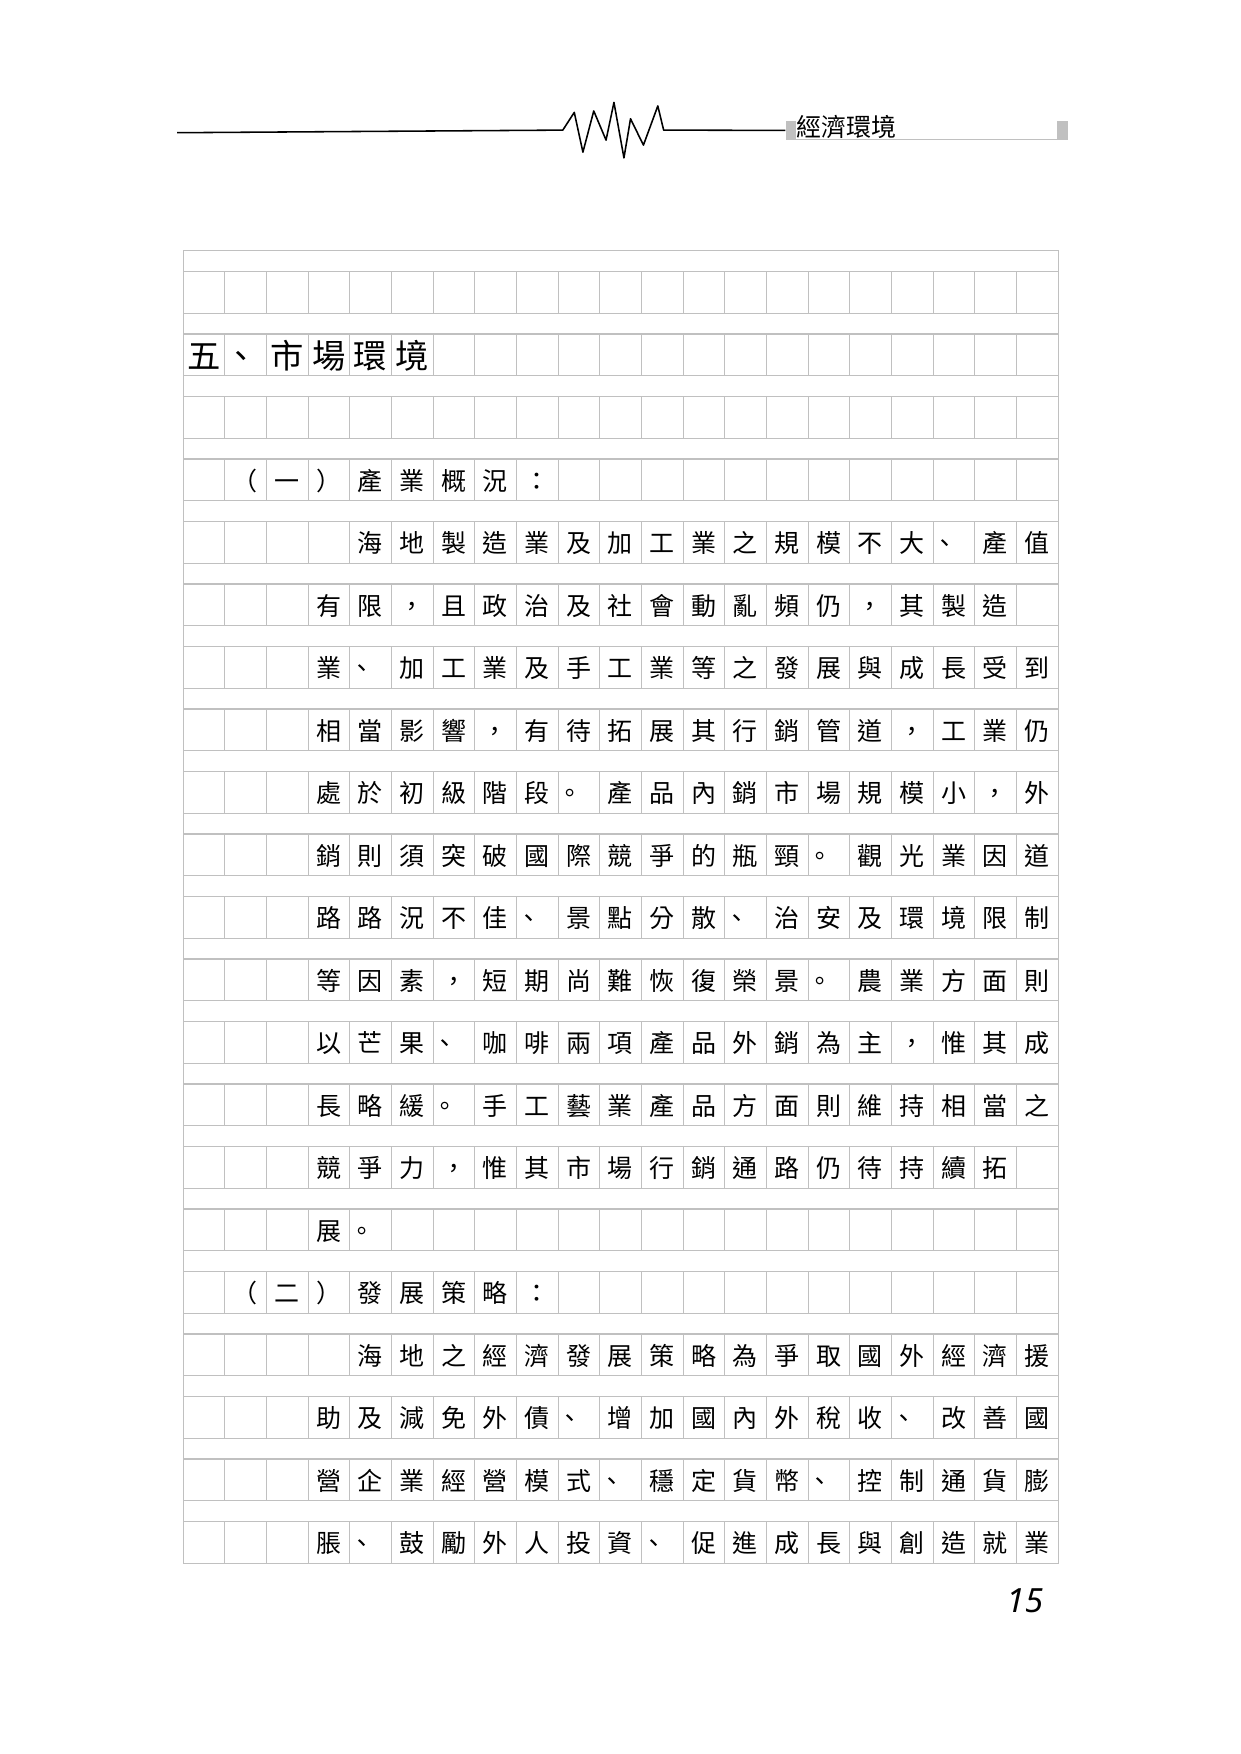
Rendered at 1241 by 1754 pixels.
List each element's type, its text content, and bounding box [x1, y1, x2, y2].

text 海地製造業及加工業之規模不大、產值有限，且政治及社會動亂頻仍，其製造業、加工業及手工業等之發展與成長受到相當影響，有待拓展其行銷管道，工業仍處於初級階段。產品內銷市場規模小，外銷則須突破國際競爭的瓶頸。觀光業因道路路況不佳、景點分散、治安及環境限制等因素，短期尚難恢復榮景。農業方面則以芒果、咖啡兩項產品外銷為主，惟其成長略緩。手工藝業產品方面則維持相當之競爭力，惟其市場行銷通路仍待持續拓展。 [281, 939, 1058, 958]
text 海地製造業及加工業之規模不大、產值有限，且政治及社會動亂頻仍，其製造業、加工業及手工業等之發展與成長受到相當影響，有待拓展其行銷管道，工業仍處於初級階段。產品內銷市場規模小，外銷則須突破國際競爭的瓶頸。觀光業因道路路況不佳、景點分散、治安及環境限制等因素，短期尚難恢復榮景。農業方面則以芒果、咖啡兩項產品外銷為主，惟其成長略緩。手工藝業產品方面則維持相當之競爭力，惟其市場行銷通路仍待持續拓展。 [281, 751, 1058, 771]
text 海地之經濟發展策略為爭取國外經濟援助及減免外債、增加國內外稅收、改善國營企業經營模式、穩定貨幣、控制通貨膨脹、鼓勵外人投資、促進成長與創造就業機會。 [517, 1460, 558, 1500]
text 海地之經濟發展策略為爭取國外經濟援助及減免外債、增加國內外稅收、改善國營企業經營模式、穩定貨幣、控制通貨膨脹、鼓勵外人投資、促進成長與創造就業機會。 [281, 1439, 1058, 1458]
text 海地之經濟發展策略為爭取國外經濟援助及減免外債、增加國內外稅收、改善國營企業經營模式、穩定貨幣、控制通貨膨脹、鼓勵外人投資、促進成長與創造就業機會。 [1017, 1335, 1058, 1375]
text 海地之經濟發展策略為爭取國外經濟援助及減免外債、增加國內外稅收、改善國營企業經營模式、穩定貨幣、控制通貨膨脹、鼓勵外人投資、促進成長與創造就業機會。 [309, 1397, 349, 1438]
text 海地之經濟發展策略為爭取國外經濟援助及減免外債、增加國內外稅收、改善國營企業經營模式、穩定貨幣、控制通貨膨脹、鼓勵外人投資、促進成長與創造就業機會。 [725, 1460, 766, 1500]
text 海地之經濟發展策略為爭取國外經濟援助及減免外債、增加國內外稅收、改善國營企業經營模式、穩定貨幣、控制通貨膨脹、鼓勵外人投資、促進成長與創造就業機會。 [767, 1335, 808, 1375]
text [934, 335, 974, 375]
text [1017, 335, 1058, 375]
text [975, 335, 1016, 375]
text [600, 1272, 641, 1313]
text 海地之經濟發展策略為爭取國外經濟援助及減免外債、增加國內外稅收、改善國營企業經營模式、穩定貨幣、控制通貨膨脹、鼓勵外人投資、促進成長與創造就業機會。 [434, 1397, 474, 1438]
text [684, 335, 724, 375]
text （ [225, 460, 266, 500]
text 海地之經濟發展策略為爭取國外經濟援助及減免外債、增加國內外稅收、改善國營企業經營模式、穩定貨幣、控制通貨膨脹、鼓勵外人投資、促進成長與創造就業機會。 [600, 1460, 641, 1500]
text [725, 460, 766, 500]
text [559, 335, 599, 375]
text [642, 335, 683, 375]
text 五 [184, 335, 224, 375]
text [517, 335, 558, 375]
text 策 [434, 1272, 474, 1313]
text 海地之經濟發展策略為爭取國外經濟援助及減免外債、增加國內外稅收、改善國營企業經營模式、穩定貨幣、控制通貨膨脹、鼓勵外人投資、促進成長與創造就業機會。 [934, 1397, 974, 1438]
text [642, 1272, 683, 1313]
text 海地之經濟發展策略為爭取國外經濟援助及減免外債、增加國內外稅收、改善國營企業經營模式、穩定貨幣、控制通貨膨脹、鼓勵外人投資、促進成長與創造就業機會。 [1017, 1460, 1058, 1500]
text 海地製造業及加工業之規模不大、產值有限，且政治及社會動亂頻仍，其製造業、加工業及手工業等之發展與成長受到相當影響，有待拓展其行銷管道，工業仍處於初級階段。產品內銷市場規模小，外銷則須突破國際競爭的瓶頸。觀光業因道路路況不佳、景點分散、治安及環境限制等因素，短期尚難恢復榮景。農業方面則以芒果、咖啡兩項產品外銷為主，惟其成長略緩。手工藝業產品方面則維持相當之競爭力，惟其市場行銷通路仍待持續拓展。 [281, 689, 1058, 708]
text 海地之經濟發展策略為爭取國外經濟援助及減免外債、增加國內外稅收、改善國營企業經營模式、穩定貨幣、控制通貨膨脹、鼓勵外人投資、促進成長與創造就業機會。 [559, 1335, 599, 1375]
text 海地之經濟發展策略為爭取國外經濟援助及減免外債、增加國內外稅收、改善國營企業經營模式、穩定貨幣、控制通貨膨脹、鼓勵外人投資、促進成長與創造就業機會。 [392, 1460, 433, 1500]
text 海地製造業及加工業之規模不大、產值有限，且政治及社會動亂頻仍，其製造業、加工業及手工業等之發展與成長受到相當影響，有待拓展其行銷管道，工業仍處於初級階段。產品內銷市場規模小，外銷則須突破國際競爭的瓶頸。觀光業因道路路況不佳、景點分散、治安及環境限制等因素，短期尚難恢復榮景。農業方面則以芒果、咖啡兩項產品外銷為主，惟其成長略緩。手工藝業產品方面則維持相當之競爭力，惟其市場行銷通路仍待持續拓展。 [281, 876, 1058, 896]
text ： [517, 1272, 558, 1313]
text 海地之經濟發展策略為爭取國外經濟援助及減免外債、增加國內外稅收、改善國營企業經營模式、穩定貨幣、控制通貨膨脹、鼓勵外人投資、促進成長與創造就業機會。 [850, 1397, 891, 1438]
text [892, 335, 933, 375]
text （ [225, 1272, 266, 1313]
text 、 [225, 335, 266, 375]
text ） [309, 1272, 349, 1313]
text 海地之經濟發展策略為爭取國外經濟援助及減免外債、增加國內外稅收、改善國營企業經營模式、穩定貨幣、控制通貨膨脹、鼓勵外人投資、促進成長與創造就業機會。 [767, 1460, 808, 1500]
text 海地之經濟發展策略為爭取國外經濟援助及減免外債、增加國內外稅收、改善國營企業經營模式、穩定貨幣、控制通貨膨脹、鼓勵外人投資、促進成長與創造就業機會。 [975, 1397, 1016, 1438]
text 海地製造業及加工業之規模不大、產值有限，且政治及社會動亂頻仍，其製造業、加工業及手工業等之發展與成長受到相當影響，有待拓展其行銷管道，工業仍處於初級階段。產品內銷市場規模小，外銷則須突破國際競爭的瓶頸。觀光業因道路路況不佳、景點分散、治安及環境限制等因素，短期尚難恢復榮景。農業方面則以芒果、咖啡兩項產品外銷為主，惟其成長略緩。手工藝業產品方面則維持相當之競爭力，惟其市場行銷通路仍待持續拓展。 [281, 1126, 1058, 1146]
text [184, 314, 1058, 333]
text [850, 460, 891, 500]
text [892, 460, 933, 500]
text 海地之經濟發展策略為爭取國外經濟援助及減免外債、增加國內外稅收、改善國營企業經營模式、穩定貨幣、控制通貨膨脹、鼓勵外人投資、促進成長與創造就業機會。 [392, 1397, 433, 1438]
text [684, 460, 724, 500]
text [1017, 460, 1058, 500]
text 展 [392, 1272, 433, 1313]
text 海地之經濟發展策略為爭取國外經濟援助及減免外債、增加國內外稅收、改善國營企業經營模式、穩定貨幣、控制通貨膨脹、鼓勵外人投資、促進成長與創造就業機會。 [684, 1460, 724, 1500]
text 海地之經濟發展策略為爭取國外經濟援助及減免外債、增加國內外稅收、改善國營企業經營模式、穩定貨幣、控制通貨膨脹、鼓勵外人投資、促進成長與創造就業機會。 [934, 1460, 974, 1500]
text 海地製造業及加工業之規模不大、產值有限，且政治及社會動亂頻仍，其製造業、加工業及手工業等之發展與成長受到相當影響，有待拓展其行銷管道，工業仍處於初級階段。產品內銷市場規模小，外銷則須突破國際競爭的瓶頸。觀光業因道路路況不佳、景點分散、治安及環境限制等因素，短期尚難恢復榮景。農業方面則以芒果、咖啡兩項產品外銷為主，惟其成長略緩。手工藝業產品方面則維持相當之競爭力，惟其市場行銷通路仍待持續拓展。 [281, 501, 1058, 521]
text 海地之經濟發展策略為爭取國外經濟援助及減免外債、增加國內外稅收、改善國營企業經營模式、穩定貨幣、控制通貨膨脹、鼓勵外人投資、促進成長與創造就業機會。 [684, 1397, 724, 1438]
text [207, 1251, 1058, 1271]
text 海地之經濟發展策略為爭取國外經濟援助及減免外債、增加國內外稅收、改善國營企業經營模式、穩定貨幣、控制通貨膨脹、鼓勵外人投資、促進成長與創造就業機會。 [642, 1522, 683, 1563]
text 產 [350, 460, 391, 500]
text [600, 460, 641, 500]
text [892, 1272, 933, 1313]
text 海地之經濟發展策略為爭取國外經濟援助及減免外債、增加國內外稅收、改善國營企業經營模式、穩定貨幣、控制通貨膨脹、鼓勵外人投資、促進成長與創造就業機會。 [1017, 1522, 1058, 1563]
text 海地之經濟發展策略為爭取國外經濟援助及減免外債、增加國內外稅收、改善國營企業經營模式、穩定貨幣、控制通貨膨脹、鼓勵外人投資、促進成長與創造就業機會。 [600, 1335, 641, 1375]
text [934, 460, 974, 500]
text [975, 1272, 1016, 1313]
text [1017, 1272, 1058, 1313]
text 海地之經濟發展策略為爭取國外經濟援助及減免外債、增加國內外稅收、改善國營企業經營模式、穩定貨幣、控制通貨膨脹、鼓勵外人投資、促進成長與創造就業機會。 [809, 1522, 849, 1563]
text 市 [267, 335, 308, 375]
text 海地之經濟發展策略為爭取國外經濟援助及減免外債、增加國內外稅收、改善國營企業經營模式、穩定貨幣、控制通貨膨脹、鼓勵外人投資、促進成長與創造就業機會。 [559, 1460, 599, 1500]
text 海地之經濟發展策略為爭取國外經濟援助及減免外債、增加國內外稅收、改善國營企業經營模式、穩定貨幣、控制通貨膨脹、鼓勵外人投資、促進成長與創造就業機會。 [850, 1460, 891, 1500]
text 海地之經濟發展策略為爭取國外經濟援助及減免外債、增加國內外稅收、改善國營企業經營模式、穩定貨幣、控制通貨膨脹、鼓勵外人投資、促進成長與創造就業機會。 [559, 1522, 599, 1563]
text 海地之經濟發展策略為爭取國外經濟援助及減免外債、增加國內外稅收、改善國營企業經營模式、穩定貨幣、控制通貨膨脹、鼓勵外人投資、促進成長與創造就業機會。 [975, 1522, 1016, 1563]
text 海地之經濟發展策略為爭取國外經濟援助及減免外債、增加國內外稅收、改善國營企業經營模式、穩定貨幣、控制通貨膨脹、鼓勵外人投資、促進成長與創造就業機會。 [767, 1397, 808, 1438]
text 場 [309, 335, 349, 375]
text [809, 335, 849, 375]
text [642, 460, 683, 500]
text 海地之經濟發展策略為爭取國外經濟援助及減免外債、增加國內外稅收、改善國營企業經營模式、穩定貨幣、控制通貨膨脹、鼓勵外人投資、促進成長與創造就業機會。 [975, 1460, 1016, 1500]
text 海地之經濟發展策略為爭取國外經濟援助及減免外債、增加國內外稅收、改善國營企業經營模式、穩定貨幣、控制通貨膨脹、鼓勵外人投資、促進成長與創造就業機會。 [975, 1335, 1016, 1375]
text 海地之經濟發展策略為爭取國外經濟援助及減免外債、增加國內外稅收、改善國營企業經營模式、穩定貨幣、控制通貨膨脹、鼓勵外人投資、促進成長與創造就業機會。 [392, 1522, 433, 1563]
text 海地製造業及加工業之規模不大、產值有限，且政治及社會動亂頻仍，其製造業、加工業及手工業等之發展與成長受到相當影響，有待拓展其行銷管道，工業仍處於初級階段。產品內銷市場規模小，外銷則須突破國際競爭的瓶頸。觀光業因道路路況不佳、景點分散、治安及環境限制等因素，短期尚難恢復榮景。農業方面則以芒果、咖啡兩項產品外銷為主，惟其成長略緩。手工藝業產品方面則維持相當之競爭力，惟其市場行銷通路仍待持續拓展。 [281, 1064, 1058, 1083]
text [809, 1272, 849, 1313]
text 海地之經濟發展策略為爭取國外經濟援助及減免外債、增加國內外稅收、改善國營企業經營模式、穩定貨幣、控制通貨膨脹、鼓勵外人投資、促進成長與創造就業機會。 [475, 1397, 516, 1438]
text 海地之經濟發展策略為爭取國外經濟援助及減免外債、增加國內外稅收、改善國營企業經營模式、穩定貨幣、控制通貨膨脹、鼓勵外人投資、促進成長與創造就業機會。 [725, 1522, 766, 1563]
text [725, 335, 766, 375]
text 海地之經濟發展策略為爭取國外經濟援助及減免外債、增加國內外稅收、改善國營企業經營模式、穩定貨幣、控制通貨膨脹、鼓勵外人投資、促進成長與創造就業機會。 [725, 1397, 766, 1438]
text ： [517, 460, 558, 500]
text [559, 460, 599, 500]
text [975, 460, 1016, 500]
text 海地之經濟發展策略為爭取國外經濟援助及減免外債、增加國內外稅收、改善國營企業經營模式、穩定貨幣、控制通貨膨脹、鼓勵外人投資、促進成長與創造就業機會。 [809, 1335, 849, 1375]
text [850, 335, 891, 375]
text 海地之經濟發展策略為爭取國外經濟援助及減免外債、增加國內外稅收、改善國營企業經營模式、穩定貨幣、控制通貨膨脹、鼓勵外人投資、促進成長與創造就業機會。 [600, 1397, 641, 1438]
text 海地之經濟發展策略為爭取國外經濟援助及減免外債、增加國內外稅收、改善國營企業經營模式、穩定貨幣、控制通貨膨脹、鼓勵外人投資、促進成長與創造就業機會。 [475, 1460, 516, 1500]
text 海地之經濟發展策略為爭取國外經濟援助及減免外債、增加國內外稅收、改善國營企業經營模式、穩定貨幣、控制通貨膨脹、鼓勵外人投資、促進成長與創造就業機會。 [684, 1522, 724, 1563]
text [207, 1272, 224, 1313]
text 海地之經濟發展策略為爭取國外經濟援助及減免外債、增加國內外稅收、改善國營企業經營模式、穩定貨幣、控制通貨膨脹、鼓勵外人投資、促進成長與創造就業機會。 [517, 1397, 558, 1438]
text 海地之經濟發展策略為爭取國外經濟援助及減免外債、增加國內外稅收、改善國營企業經營模式、穩定貨幣、控制通貨膨脹、鼓勵外人投資、促進成長與創造就業機會。 [600, 1522, 641, 1563]
text [207, 460, 224, 500]
text 海地之經濟發展策略為爭取國外經濟援助及減免外債、增加國內外稅收、改善國營企業經營模式、穩定貨幣、控制通貨膨脹、鼓勵外人投資、促進成長與創造就業機會。 [281, 1314, 1058, 1333]
text 海地之經濟發展策略為爭取國外經濟援助及減免外債、增加國內外稅收、改善國營企業經營模式、穩定貨幣、控制通貨膨脹、鼓勵外人投資、促進成長與創造就業機會。 [809, 1460, 849, 1500]
text 海地之經濟發展策略為爭取國外經濟援助及減免外債、增加國內外稅收、改善國營企業經營模式、穩定貨幣、控制通貨膨脹、鼓勵外人投資、促進成長與創造就業機會。 [281, 1501, 1058, 1521]
text 海地製造業及加工業之規模不大、產值有限，且政治及社會動亂頻仍，其製造業、加工業及手工業等之發展與成長受到相當影響，有待拓展其行銷管道，工業仍處於初級階段。產品內銷市場規模小，外銷則須突破國際競爭的瓶頸。觀光業因道路路況不佳、景點分散、治安及環境限制等因素，短期尚難恢復榮景。農業方面則以芒果、咖啡兩項產品外銷為主，惟其成長略緩。手工藝業產品方面則維持相當之競爭力，惟其市場行銷通路仍待持續拓展。 [281, 1001, 1058, 1021]
text 環 [350, 335, 391, 375]
text 海地之經濟發展策略為爭取國外經濟援助及減免外債、增加國內外稅收、改善國營企業經營模式、穩定貨幣、控制通貨膨脹、鼓勵外人投資、促進成長與創造就業機會。 [642, 1397, 683, 1438]
text 海地之經濟發展策略為爭取國外經濟援助及減免外債、增加國內外稅收、改善國營企業經營模式、穩定貨幣、控制通貨膨脹、鼓勵外人投資、促進成長與創造就業機會。 [809, 1397, 849, 1438]
text 況 [475, 460, 516, 500]
text 海地之經濟發展策略為爭取國外經濟援助及減免外債、增加國內外稅收、改善國營企業經營模式、穩定貨幣、控制通貨膨脹、鼓勵外人投資、促進成長與創造就業機會。 [767, 1522, 808, 1563]
text 海地製造業及加工業之規模不大、產值有限，且政治及社會動亂頻仍，其製造業、加工業及手工業等之發展與成長受到相當影響，有待拓展其行銷管道，工業仍處於初級階段。產品內銷市場規模小，外銷則須突破國際競爭的瓶頸。觀光業因道路路況不佳、景點分散、治安及環境限制等因素，短期尚難恢復榮景。農業方面則以芒果、咖啡兩項產品外銷為主，惟其成長略緩。手工藝業產品方面則維持相當之競爭力，惟其市場行銷通路仍待持續拓展。 [281, 1189, 1058, 1208]
text [434, 335, 474, 375]
text 海地之經濟發展策略為爭取國外經濟援助及減免外債、增加國內外稅收、改善國營企業經營模式、穩定貨幣、控制通貨膨脹、鼓勵外人投資、促進成長與創造就業機會。 [350, 1335, 391, 1375]
text 海地之經濟發展策略為爭取國外經濟援助及減免外債、增加國內外稅收、改善國營企業經營模式、穩定貨幣、控制通貨膨脹、鼓勵外人投資、促進成長與創造就業機會。 [350, 1397, 391, 1438]
text 海地之經濟發展策略為爭取國外經濟援助及減免外債、增加國內外稅收、改善國營企業經營模式、穩定貨幣、控制通貨膨脹、鼓勵外人投資、促進成長與創造就業機會。 [642, 1460, 683, 1500]
text [725, 1272, 766, 1313]
text 海地之經濟發展策略為爭取國外經濟援助及減免外債、增加國內外稅收、改善國營企業經營模式、穩定貨幣、控制通貨膨脹、鼓勵外人投資、促進成長與創造就業機會。 [892, 1335, 933, 1375]
text [934, 1272, 974, 1313]
text 海地之經濟發展策略為爭取國外經濟援助及減免外債、增加國內外稅收、改善國營企業經營模式、穩定貨幣、控制通貨膨脹、鼓勵外人投資、促進成長與創造就業機會。 [892, 1397, 933, 1438]
text [684, 1272, 724, 1313]
text [767, 335, 808, 375]
text 海地之經濟發展策略為爭取國外經濟援助及減免外債、增加國內外稅收、改善國營企業經營模式、穩定貨幣、控制通貨膨脹、鼓勵外人投資、促進成長與創造就業機會。 [517, 1335, 558, 1375]
text 海地之經濟發展策略為爭取國外經濟援助及減免外債、增加國內外稅收、改善國營企業經營模式、穩定貨幣、控制通貨膨脹、鼓勵外人投資、促進成長與創造就業機會。 [1017, 1397, 1058, 1438]
text 海地製造業及加工業之規模不大、產值有限，且政治及社會動亂頻仍，其製造業、加工業及手工業等之發展與成長受到相當影響，有待拓展其行銷管道，工業仍處於初級階段。產品內銷市場規模小，外銷則須突破國際競爭的瓶頸。觀光業因道路路況不佳、景點分散、治安及環境限制等因素，短期尚難恢復榮景。農業方面則以芒果、咖啡兩項產品外銷為主，惟其成長略緩。手工藝業產品方面則維持相當之競爭力，惟其市場行銷通路仍待持續拓展。 [281, 564, 1058, 583]
text 海地之經濟發展策略為爭取國外經濟援助及減免外債、增加國內外稅收、改善國營企業經營模式、穩定貨幣、控制通貨膨脹、鼓勵外人投資、促進成長與創造就業機會。 [434, 1335, 474, 1375]
text 海地之經濟發展策略為爭取國外經濟援助及減免外債、增加國內外稅收、改善國營企業經營模式、穩定貨幣、控制通貨膨脹、鼓勵外人投資、促進成長與創造就業機會。 [642, 1335, 683, 1375]
text [600, 335, 641, 375]
text [767, 1272, 808, 1313]
text 海地之經濟發展策略為爭取國外經濟援助及減免外債、增加國內外稅收、改善國營企業經營模式、穩定貨幣、控制通貨膨脹、鼓勵外人投資、促進成長與創造就業機會。 [309, 1460, 349, 1500]
text 概 [434, 460, 474, 500]
text 海地之經濟發展策略為爭取國外經濟援助及減免外債、增加國內外稅收、改善國營企業經營模式、穩定貨幣、控制通貨膨脹、鼓勵外人投資、促進成長與創造就業機會。 [892, 1460, 933, 1500]
text 略 [475, 1272, 516, 1313]
text [207, 439, 1058, 458]
text 二 [267, 1272, 308, 1313]
text 海地之經濟發展策略為爭取國外經濟援助及減免外債、增加國內外稅收、改善國營企業經營模式、穩定貨幣、控制通貨膨脹、鼓勵外人投資、促進成長與創造就業機會。 [392, 1335, 433, 1375]
text ） [309, 460, 349, 500]
text 業 [392, 460, 433, 500]
text 海地之經濟發展策略為爭取國外經濟援助及減免外債、增加國內外稅收、改善國營企業經營模式、穩定貨幣、控制通貨膨脹、鼓勵外人投資、促進成長與創造就業機會。 [725, 1335, 766, 1375]
text 海地之經濟發展策略為爭取國外經濟援助及減免外債、增加國內外稅收、改善國營企業經營模式、穩定貨幣、控制通貨膨脹、鼓勵外人投資、促進成長與創造就業機會。 [309, 1522, 349, 1563]
text 海地之經濟發展策略為爭取國外經濟援助及減免外債、增加國內外稅收、改善國營企業經營模式、穩定貨幣、控制通貨膨脹、鼓勵外人投資、促進成長與創造就業機會。 [350, 1460, 391, 1500]
text 海地製造業及加工業之規模不大、產值有限，且政治及社會動亂頻仍，其製造業、加工業及手工業等之發展與成長受到相當影響，有待拓展其行銷管道，工業仍處於初級階段。產品內銷市場規模小，外銷則須突破國際競爭的瓶頸。觀光業因道路路況不佳、景點分散、治安及環境限制等因素，短期尚難恢復榮景。農業方面則以芒果、咖啡兩項產品外銷為主，惟其成長略緩。手工藝業產品方面則維持相當之競爭力，惟其市場行銷通路仍待持續拓展。 [281, 626, 1058, 646]
text 海地之經濟發展策略為爭取國外經濟援助及減免外債、增加國內外稅收、改善國營企業經營模式、穩定貨幣、控制通貨膨脹、鼓勵外人投資、促進成長與創造就業機會。 [517, 1522, 558, 1563]
text [809, 460, 849, 500]
text 海地之經濟發展策略為爭取國外經濟援助及減免外債、增加國內外稅收、改善國營企業經營模式、穩定貨幣、控制通貨膨脹、鼓勵外人投資、促進成長與創造就業機會。 [475, 1335, 516, 1375]
text 海地製造業及加工業之規模不大、產值有限，且政治及社會動亂頻仍，其製造業、加工業及手工業等之發展與成長受到相當影響，有待拓展其行銷管道，工業仍處於初級階段。產品內銷市場規模小，外銷則須突破國際競爭的瓶頸。觀光業因道路路況不佳、景點分散、治安及環境限制等因素，短期尚難恢復榮景。農業方面則以芒果、咖啡兩項產品外銷為主，惟其成長略緩。手工藝業產品方面則維持相當之競爭力，惟其市場行銷通路仍待持續拓展。 [281, 814, 1058, 833]
text 海地之經濟發展策略為爭取國外經濟援助及減免外債、增加國內外稅收、改善國營企業經營模式、穩定貨幣、控制通貨膨脹、鼓勵外人投資、促進成長與創造就業機會。 [559, 1397, 599, 1438]
text 境 [392, 335, 433, 375]
text 海地之經濟發展策略為爭取國外經濟援助及減免外債、增加國內外稅收、改善國營企業經營模式、穩定貨幣、控制通貨膨脹、鼓勵外人投資、促進成長與創造就業機會。 [434, 1460, 474, 1500]
text [475, 335, 516, 375]
text [767, 460, 808, 500]
text 海地之經濟發展策略為爭取國外經濟援助及減免外債、增加國內外稅收、改善國營企業經營模式、穩定貨幣、控制通貨膨脹、鼓勵外人投資、促進成長與創造就業機會。 [934, 1335, 974, 1375]
text 海地之經濟發展策略為爭取國外經濟援助及減免外債、增加國內外稅收、改善國營企業經營模式、穩定貨幣、控制通貨膨脹、鼓勵外人投資、促進成長與創造就業機會。 [850, 1522, 891, 1563]
text 海地之經濟發展策略為爭取國外經濟援助及減免外債、增加國內外稅收、改善國營企業經營模式、穩定貨幣、控制通貨膨脹、鼓勵外人投資、促進成長與創造就業機會。 [281, 1376, 1058, 1396]
text [850, 1272, 891, 1313]
text 海地之經濟發展策略為爭取國外經濟援助及減免外債、增加國內外稅收、改善國營企業經營模式、穩定貨幣、控制通貨膨脹、鼓勵外人投資、促進成長與創造就業機會。 [309, 1335, 349, 1375]
text 海地之經濟發展策略為爭取國外經濟援助及減免外債、增加國內外稅收、改善國營企業經營模式、穩定貨幣、控制通貨膨脹、鼓勵外人投資、促進成長與創造就業機會。 [850, 1335, 891, 1375]
text 一 [267, 460, 308, 500]
text 海地之經濟發展策略為爭取國外經濟援助及減免外債、增加國內外稅收、改善國營企業經營模式、穩定貨幣、控制通貨膨脹、鼓勵外人投資、促進成長與創造就業機會。 [684, 1335, 724, 1375]
text 發 [350, 1272, 391, 1313]
text 海地之經濟發展策略為爭取國外經濟援助及減免外債、增加國內外稅收、改善國營企業經營模式、穩定貨幣、控制通貨膨脹、鼓勵外人投資、促進成長與創造就業機會。 [434, 1522, 474, 1563]
text 海地之經濟發展策略為爭取國外經濟援助及減免外債、增加國內外稅收、改善國營企業經營模式、穩定貨幣、控制通貨膨脹、鼓勵外人投資、促進成長與創造就業機會。 [892, 1522, 933, 1563]
text 海地之經濟發展策略為爭取國外經濟援助及減免外債、增加國內外稅收、改善國營企業經營模式、穩定貨幣、控制通貨膨脹、鼓勵外人投資、促進成長與創造就業機會。 [350, 1522, 391, 1563]
text 海地之經濟發展策略為爭取國外經濟援助及減免外債、增加國內外稅收、改善國營企業經營模式、穩定貨幣、控制通貨膨脹、鼓勵外人投資、促進成長與創造就業機會。 [934, 1522, 974, 1563]
text [559, 1272, 599, 1313]
text 海地之經濟發展策略為爭取國外經濟援助及減免外債、增加國內外稅收、改善國營企業經營模式、穩定貨幣、控制通貨膨脹、鼓勵外人投資、促進成長與創造就業機會。 [475, 1522, 516, 1563]
